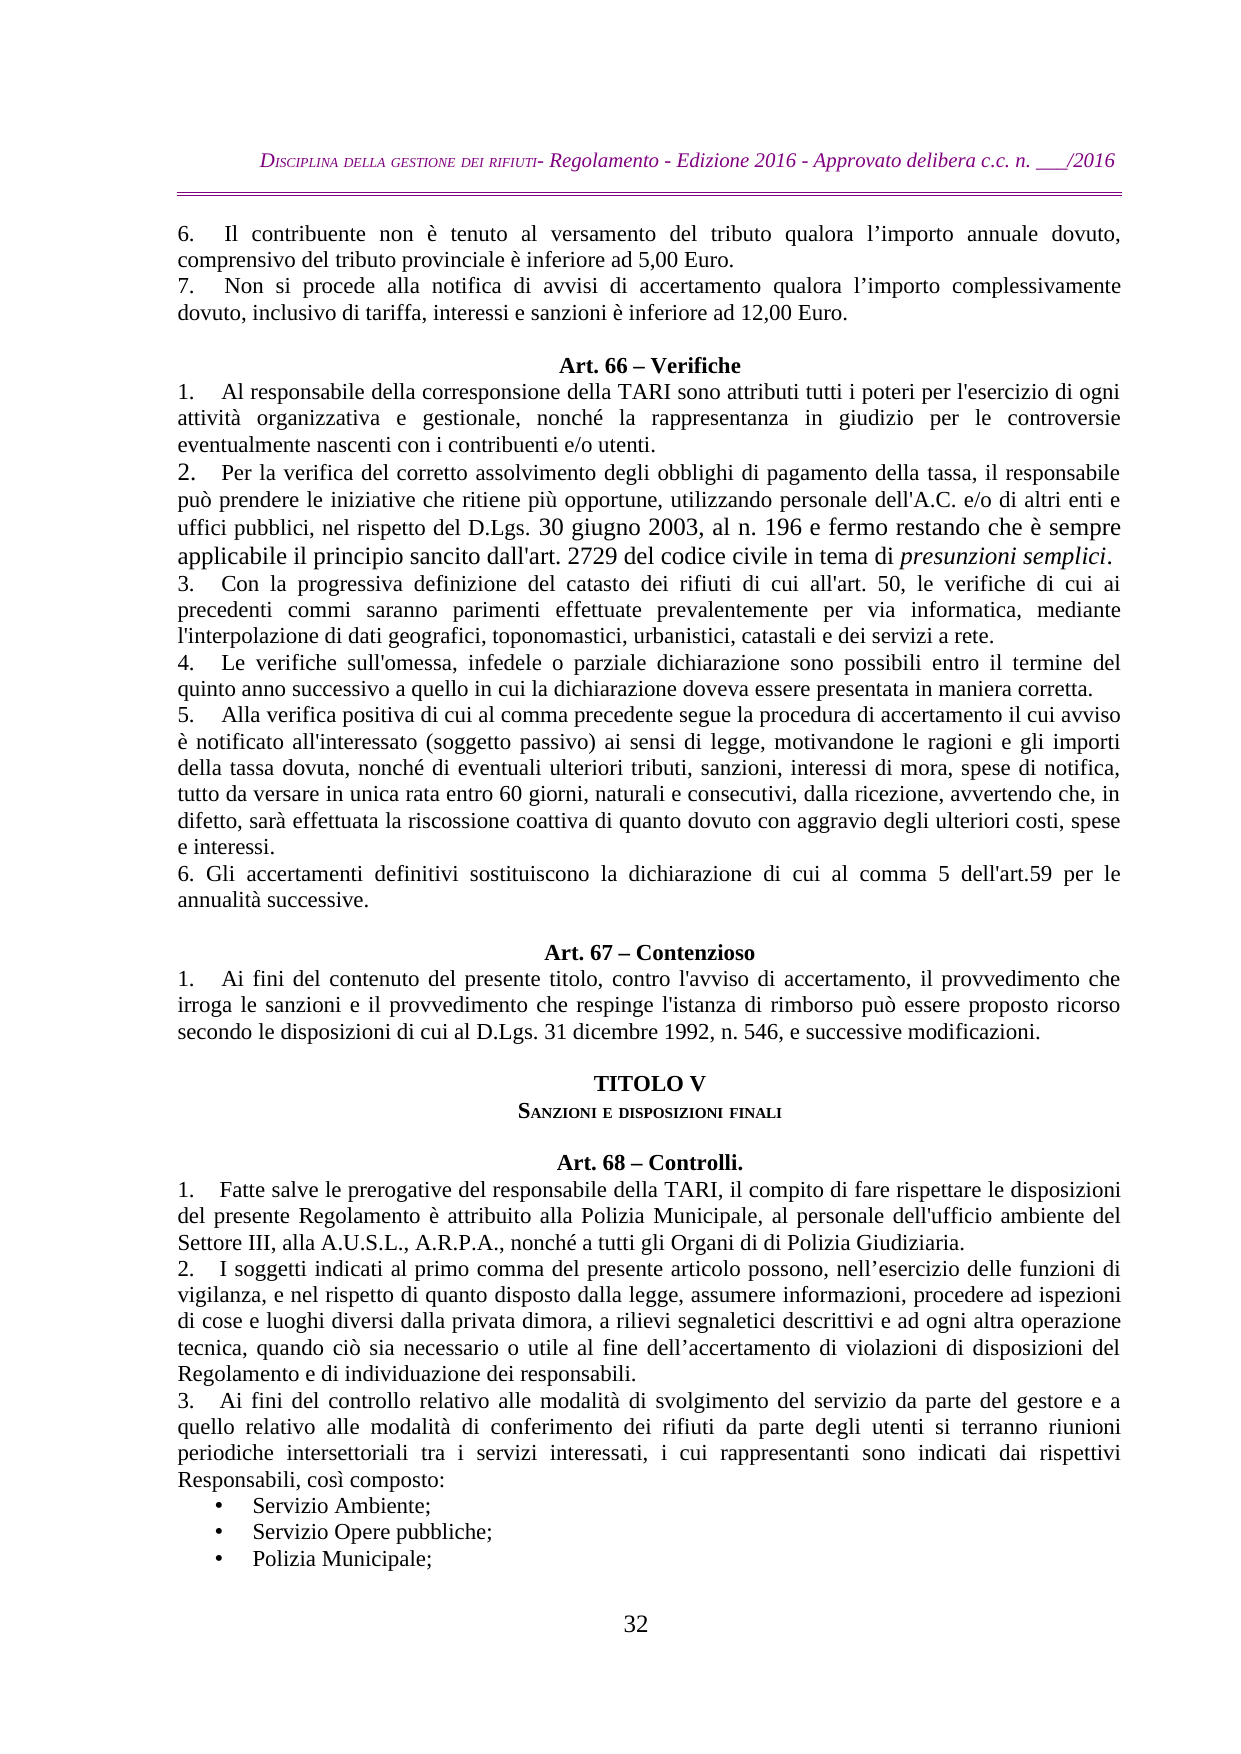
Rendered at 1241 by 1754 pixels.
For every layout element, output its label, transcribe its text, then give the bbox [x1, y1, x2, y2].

list Il contribuente non è tenuto al versamento del tributo qualora l’importo annuale dovuto, comprensivo del tributo provinciale è inferiore ad 5,00 Euro. [177, 220, 1122, 273]
text Art. 67 – Contenzioso [177, 939, 1122, 965]
text TITOLO V [177, 1070, 1122, 1097]
text Art. 68 – Controlli. [177, 1149, 1122, 1176]
list Polizia Municipale; [215, 1545, 1122, 1571]
list Ai fini del contenuto del presente titolo, contro l'avviso di accertamento, il provvedimento che irroga le sanzioni e il provvedimento che respinge l'istanza di rimborso può essere proposto ricorso secondo le disposizioni di cui al D.Lgs. 31 dicembre 1992, n. 546, e successive modificazioni. [177, 965, 1122, 1044]
list Fatte salve le prerogative del responsabile della TARI, il compito di fare rispettare le disposizioni del presente Regolamento è attribuito alla Polizia Municipale, al personale dell'ufficio ambiente del Settore III, alla A.U.S.L., A.R.P.A., nonché a tutti gli Organi di di Polizia Giudiziaria. [177, 1176, 1122, 1255]
list Con la progressiva definizione del catasto dei rifiuti di cui all'art. 50, le verifiche di cui ai precedenti commi saranno parimenti effettuate prevalentemente per via informatica, mediante l'interpolazione di dati geografici, toponomastici, urbanistici, catastali e dei servizi a rete. [177, 570, 1122, 649]
text Art. 66 – Verifiche [177, 352, 1122, 378]
list Non si procede alla notifica di avvisi di accertamento qualora l’importo complessivamente dovuto, inclusivo di tariffa, interessi e sanzioni è inferiore ad 12,00 Euro. [177, 273, 1122, 325]
text Sanzioni e disposizioni finali [177, 1097, 1122, 1123]
list Al responsabile della corresponsione della TARI sono attributi tutti i poteri per l'esercizio di ogni attività organizzativa e gestionale, nonché la rappresentanza in giudizio per le controversie eventualmente nascenti con i contribuenti e/o utenti. [177, 378, 1122, 457]
list I soggetti indicati al primo comma del presente articolo possono, nell’esercizio delle funzioni di vigilanza, e nel rispetto di quanto disposto dalla legge, assumere informazioni, procedere ad ispezioni di cose e luoghi diversi dalla privata dimora, a rilievi segnaletici descrittivi e ad ogni altra operazione tecnica, quando ciò sia necessario o utile al fine dell’accertamento di violazioni di disposizioni del Regolamento e di individuazione dei responsabili. [177, 1255, 1122, 1387]
list Ai fini del controllo relativo alle modalità di svolgimento del servizio da parte del gestore e a quello relativo alle modalità di conferimento dei rifiuti da parte degli utenti si terranno riunioni periodiche intersettoriali tra i servizi interessati, i cui rappresentanti sono indicati dai rispettivi Responsabili, così composto: [177, 1387, 1122, 1492]
list Servizio Opere pubbliche; [215, 1518, 1122, 1545]
list Servizio Ambiente; [215, 1492, 1122, 1518]
list Le verifiche sull'omessa, infedele o parziale dichiarazione sono possibili entro il termine del quinto anno successivo a quello in cui la dichiarazione doveva essere presentata in maniera corretta. [177, 649, 1122, 701]
list Per la verifica del corretto assolvimento degli obblighi di pagamento della tassa, il responsabile può prendere le iniziative che ritiene più opportune, utilizzando personale dell'A.C. e/o di altri enti e uffici pubblici, nel rispetto del D.Lgs. 30 giugno 2003, al n. 196 e fermo restando che è sempre applicabile il principio sancito dall'art. 2729 del codice civile in tema di presunzioni semplici. [177, 457, 1122, 570]
list Alla verifica positiva di cui al comma precedente segue la procedura di accertamento il cui avviso è notificato all'interessato (soggetto passivo) ai sensi di legge, motivandone le ragioni e gli importi della tassa dovuta, nonché di eventuali ulteriori tributi, sanzioni, interessi di mora, spese di notifica, tutto da versare in unica rata entro 60 giorni, naturali e consecutivi, dalla ricezione, avvertendo che, in difetto, sarà effettuata la riscossione coattiva di quanto dovuto con aggravio degli ulteriori costi, spese e interessi. [177, 701, 1122, 859]
list 6. Gli accertamenti definitivi sostituiscono la dichiarazione di cui al comma 5 dell'art.59 per le annualità successive. [177, 859, 1122, 912]
